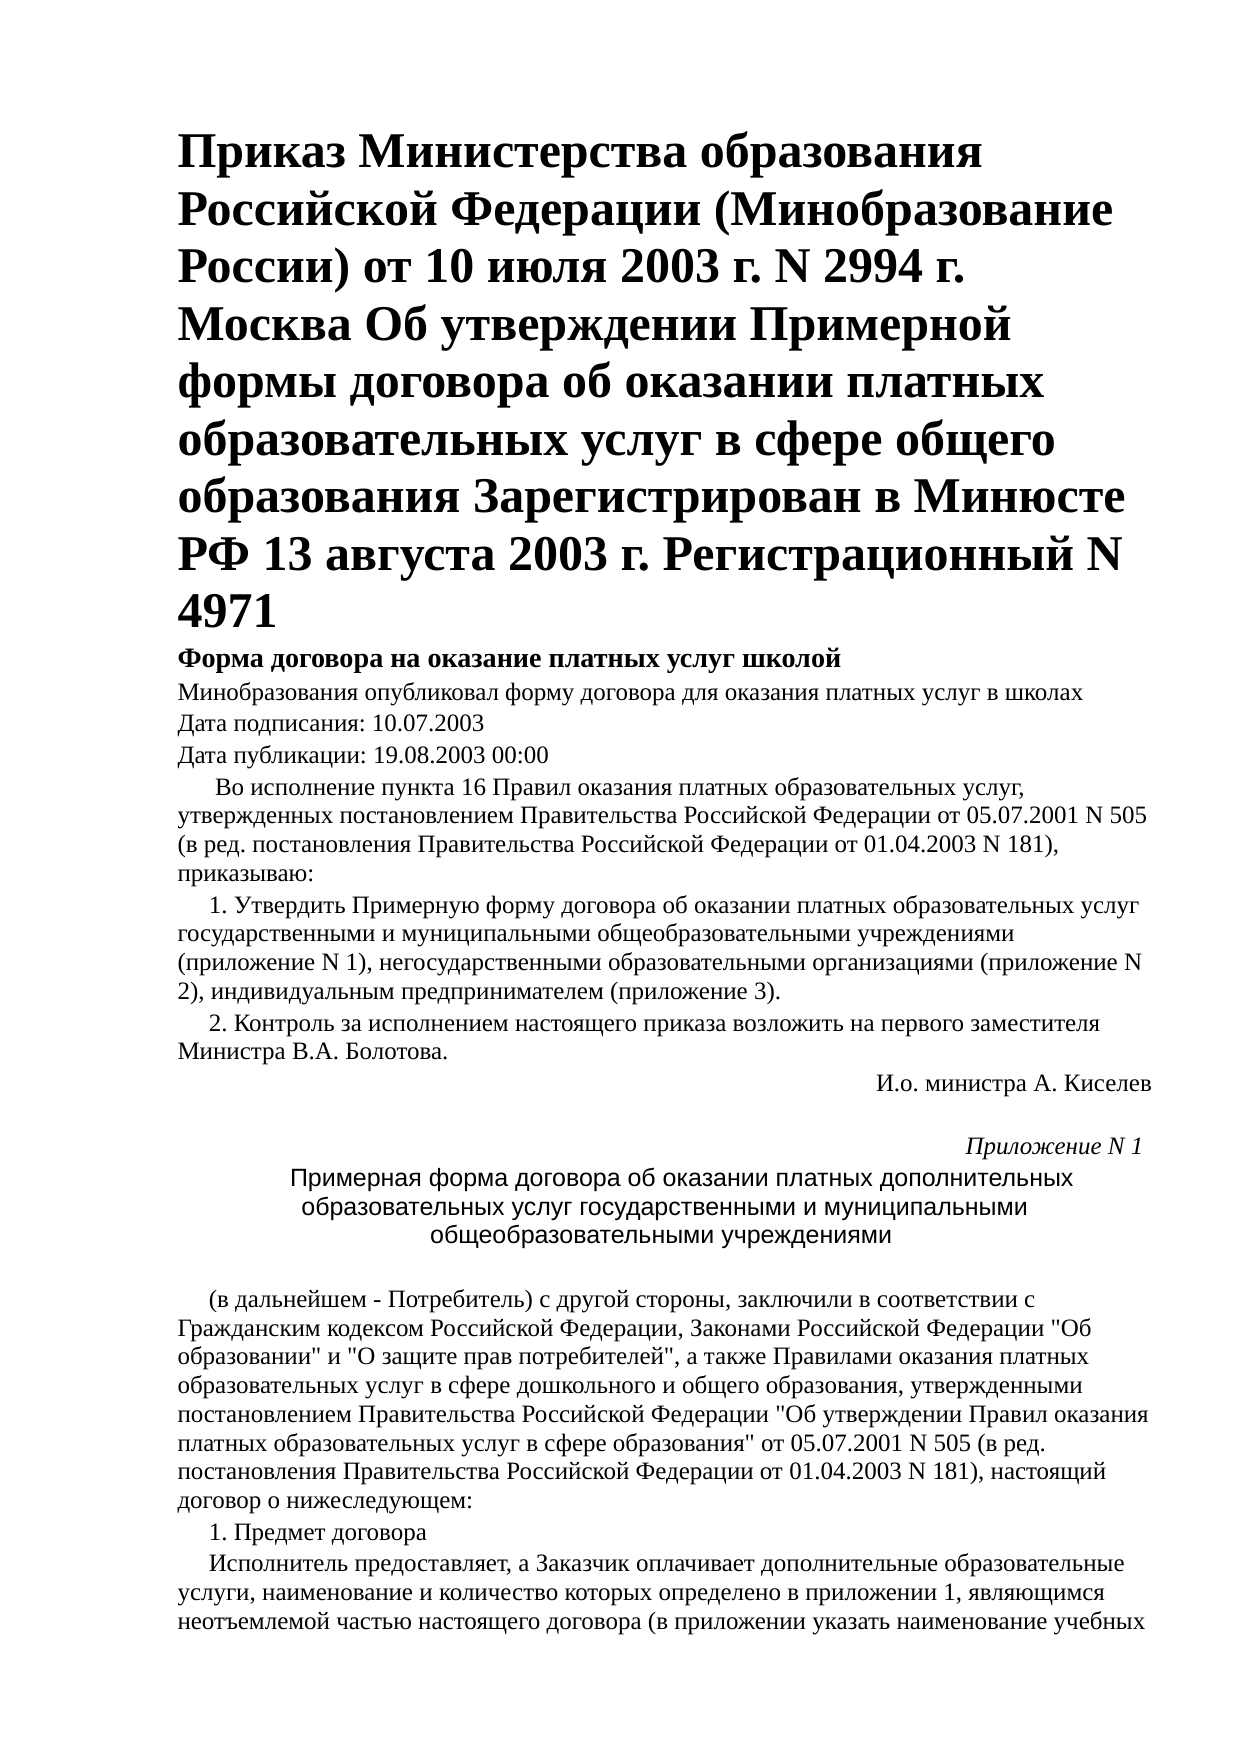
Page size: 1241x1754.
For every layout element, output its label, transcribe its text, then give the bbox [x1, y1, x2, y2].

text И.о. министра А. Киселев [177, 1068, 1152, 1097]
text Исполнитель предоставляет, а Заказчик оплачивает дополнительные образовательные услуги, наименование и количество которых определено в приложении 1, являющимся неотъемлемой частью настоящего договора (в приложении указать наименование учебных [177, 1548, 1152, 1635]
text Дата подписания: 10.07.2003 [177, 708, 1152, 737]
subtitle Форма договора на оказание платных услуг школой [177, 641, 1152, 674]
text (в дальнейшем - Потребитель) с другой стороны, заключили в соответствии с Гражданским кодексом Российской Федерации, Законами Российской Федерации "Об образовании" и "О защите прав потребителей", а также Правилами оказания платных образовательных услуг в сфере дошкольного и общего образования, утвержденными постановлением Правительства Российской Федерации "Об утверждении Правил оказания платных образовательных услуг в сфере образования" от 05.07.2001 N 505 (в ред. постановления Правительства Российской Федерации от 01.04.2003 N 181), настоящий договор о нижеследующем: [177, 1284, 1152, 1514]
text Дата публикации: 19.08.2003 00:00 [177, 740, 1152, 769]
text Минобразования опубликовал форму договора для оказания платных услуг в школах [177, 677, 1152, 706]
text Примерная форма договора об оказании платных дополнительных образовательных услуг государственными и муниципальными общеобразовательными учреждениями [177, 1163, 1152, 1249]
text 1. Утвердить Примерную форму договора об оказании платных образовательных услуг государственными и муниципальными общеобразовательными учреждениями (приложение N 1), негосударственными образовательными организациями (приложение N 2), индивидуальным предпринимателем (приложение 3). [177, 890, 1152, 1005]
text 1. Предмет договора [177, 1517, 1152, 1546]
text 2. Контроль за исполнением настоящего приказа возложить на первого заместителя Министра В.А. Болотова. [177, 1008, 1152, 1065]
text Приложение N 1 [177, 1131, 1152, 1160]
text Во исполнение пункта 16 Правил оказания платных образовательных услуг, утвержденных постановлением Правительства Российской Федерации от 05.07.2001 N 505 (в ред. постановления Правительства Российской Федерации от 01.04.2003 N 181), приказываю: [177, 772, 1152, 887]
subtitle Приказ Министерства образования Российской Федерации (Минобразование России) от 10 июля 2003 г. N 2994 г. Москва Об утверждении Примерной формы договора об оказании платных образовательных услуг в сфере общего образования Зарегистрирован в Минюсте РФ 13 августа 2003 г. Регистрационный N 4971 [177, 121, 1152, 638]
